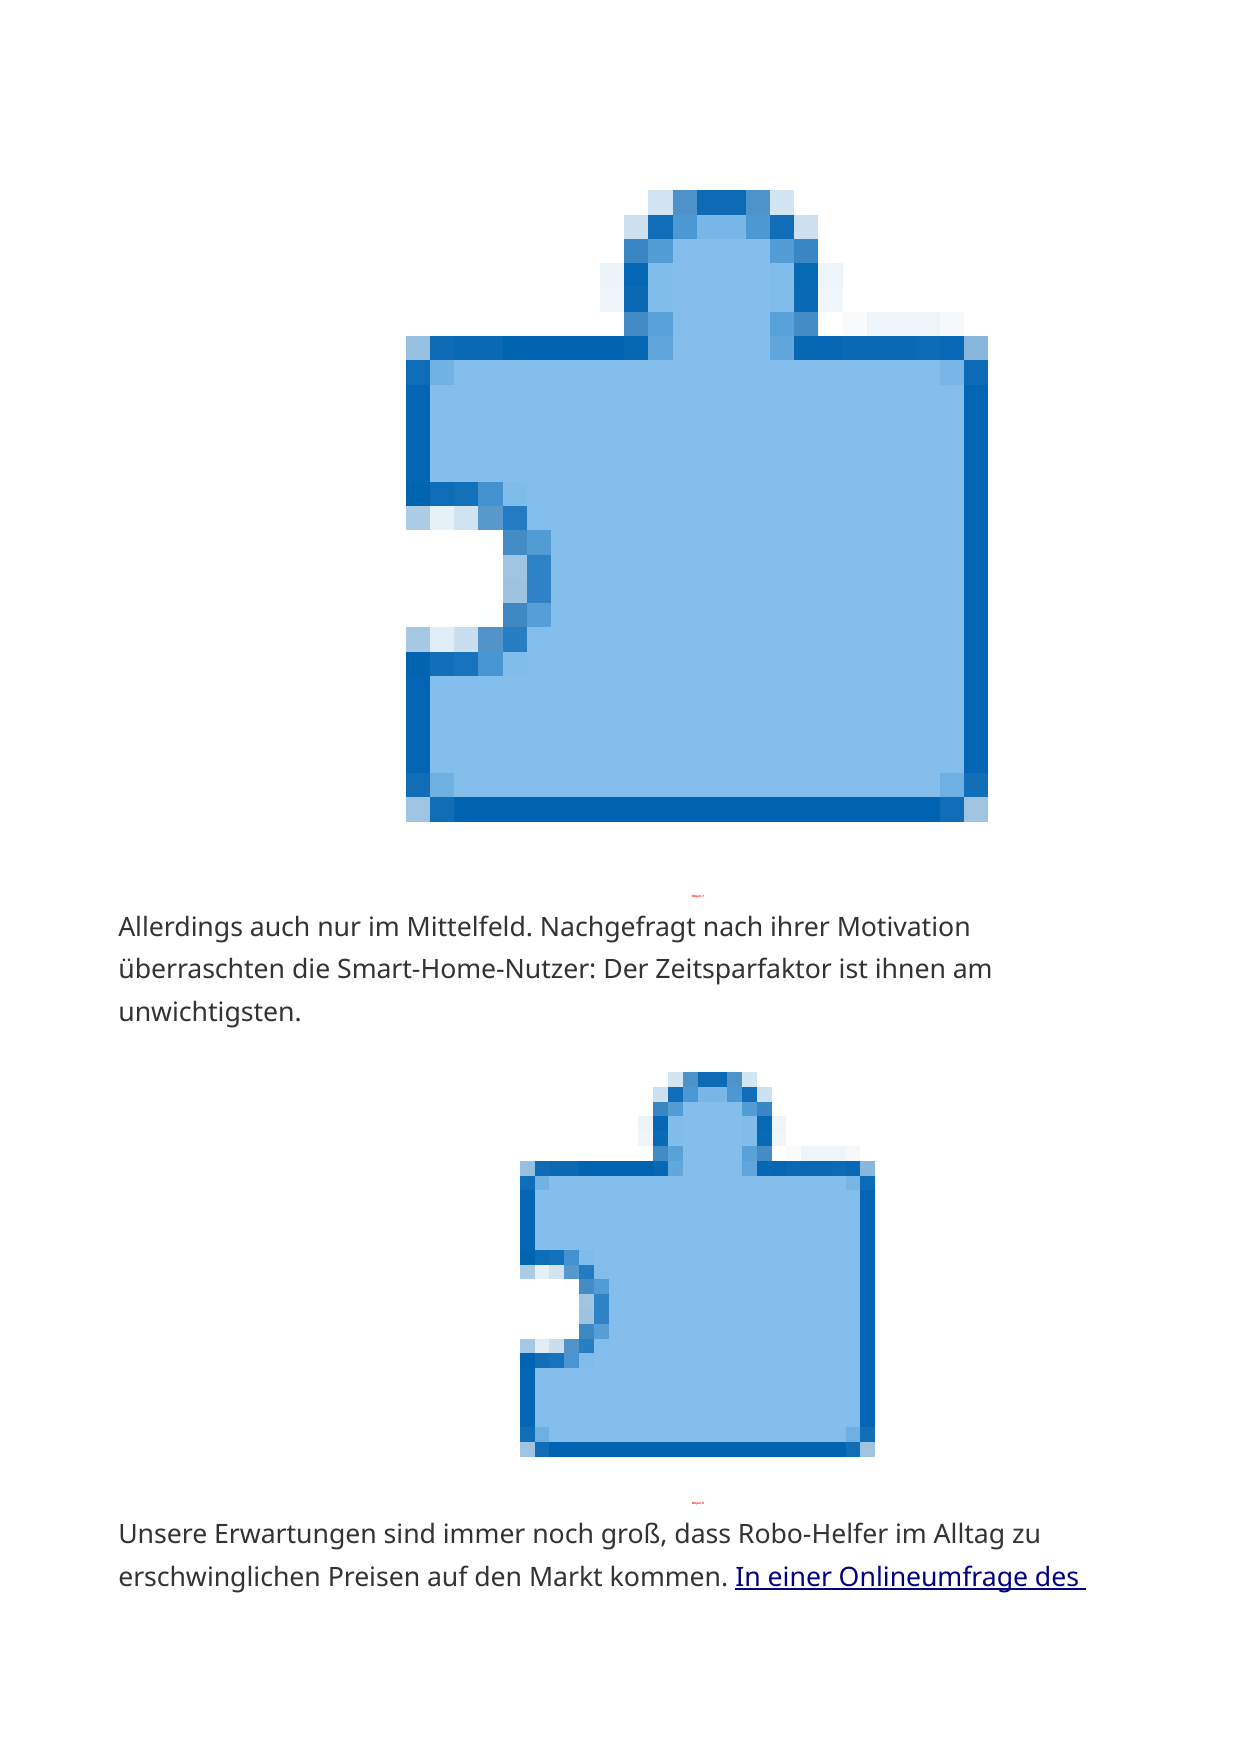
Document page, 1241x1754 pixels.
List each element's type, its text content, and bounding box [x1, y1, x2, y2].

text Allerdings auch nur im Mittelfeld. Nachgefragt nach ihrer Motivation überraschten die Smart-Home-Nutzer: Der Zeitsparfaktor ist ihnen am unwichtigsten. [118, 902, 1122, 1029]
text Unsere Erwartungen sind immer noch groß, dass Robo-Helfer im Alltag zu erschwinglichen Preisen auf den Markt kommen. In einer Onlineumfrage des [118, 1509, 1122, 1594]
